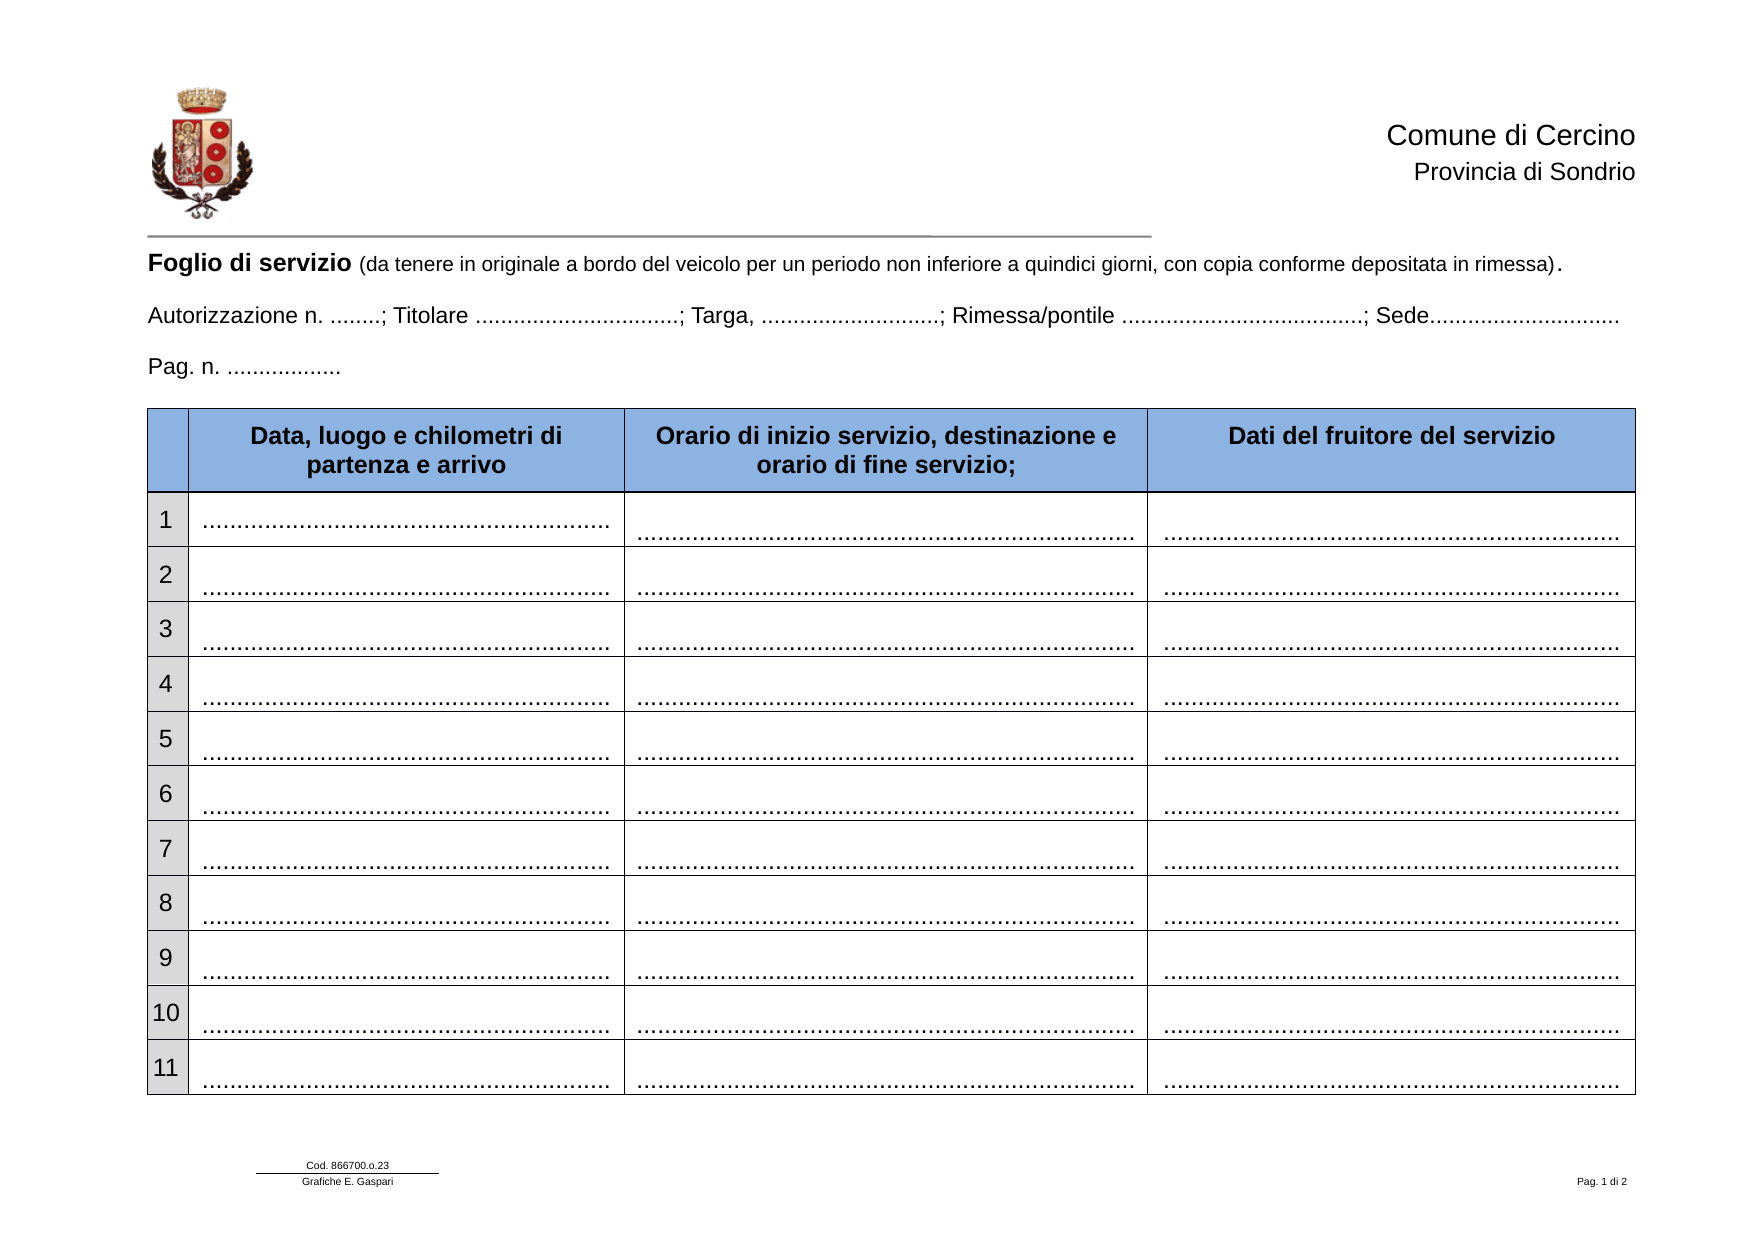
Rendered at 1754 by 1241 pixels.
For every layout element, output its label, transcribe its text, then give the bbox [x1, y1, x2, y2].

table_cell ........................................................... [189, 602, 624, 656]
table_cell ........................................................................ [625, 712, 1147, 765]
table_cell .................................................................. [1148, 766, 1635, 820]
table_cell .................................................................. [1148, 876, 1635, 930]
table_cell 3 [148, 602, 188, 656]
table_cell .................................................................. [1148, 547, 1635, 601]
table_cell ........................................................................ [625, 547, 1147, 601]
table_cell ........................................................... [189, 766, 624, 820]
table_cell ........................................................................ [625, 931, 1147, 984]
table_cell ........................................................... [189, 493, 624, 546]
table_cell 2 [148, 547, 188, 601]
table_cell .................................................................. [1148, 657, 1635, 711]
table_cell 8 [148, 876, 188, 930]
text Provincia di Sondrio [254, 157, 1636, 185]
table_cell 7 [148, 821, 188, 875]
table_cell .................................................................. [1148, 821, 1635, 875]
table_cell ........................................................................ [625, 493, 1147, 546]
table_header [148, 409, 188, 491]
table_cell ........................................................................ [625, 821, 1147, 875]
text Pag. n. .................. [148, 353, 1636, 379]
table_cell 1 [148, 493, 188, 546]
table_cell ........................................................... [189, 547, 624, 601]
table_cell .................................................................. [1148, 602, 1635, 656]
table_cell 4 [148, 657, 188, 711]
table_cell ........................................................................ [625, 986, 1147, 1039]
table_cell ........................................................... [189, 876, 624, 930]
table_cell ........................................................... [189, 712, 624, 765]
text Foglio di servizio (da tenere in originale a bordo del veicolo per un periodo non inferiore a quindici giorni, con copia conforme depositata in rimessa). [148, 248, 1636, 276]
table_cell 6 [148, 766, 188, 820]
table_cell ........................................................................ [625, 766, 1147, 820]
table_header Orario di inizio servizio, destinazione e orario di fine servizio; [625, 409, 1147, 491]
table_cell .................................................................. [1148, 986, 1635, 1039]
text Autorizzazione n. ........; Titolare ................................; Targa, ............................; Rimessa/pontile ......................................; Sede.............................. [148, 302, 1636, 328]
table_cell .................................................................. [1148, 1040, 1635, 1094]
table_cell ........................................................... [189, 931, 624, 984]
table_cell .................................................................. [1148, 493, 1635, 546]
table_cell .................................................................. [1148, 931, 1635, 984]
table_cell ........................................................................ [625, 1040, 1147, 1094]
table_cell 9 [148, 931, 188, 984]
table_cell ........................................................... [189, 821, 624, 875]
table_cell ........................................................................ [625, 876, 1147, 930]
table_cell ........................................................................ [625, 657, 1147, 711]
table_cell .................................................................. [1148, 712, 1635, 765]
table_cell ........................................................... [189, 1040, 624, 1094]
table_cell ........................................................................ [625, 602, 1147, 656]
table_header Dati del fruitore del servizio [1148, 409, 1635, 491]
table_cell 11 [148, 1040, 188, 1094]
table_cell ........................................................... [189, 657, 624, 711]
picture [152, 87, 254, 219]
table_cell 5 [148, 712, 188, 765]
table_cell 10 [148, 986, 188, 1039]
table_cell ........................................................... [189, 986, 624, 1039]
text Comune di Cercino [254, 118, 1636, 152]
table_header Data, luogo e chilometri di partenza e arrivo [189, 409, 624, 491]
